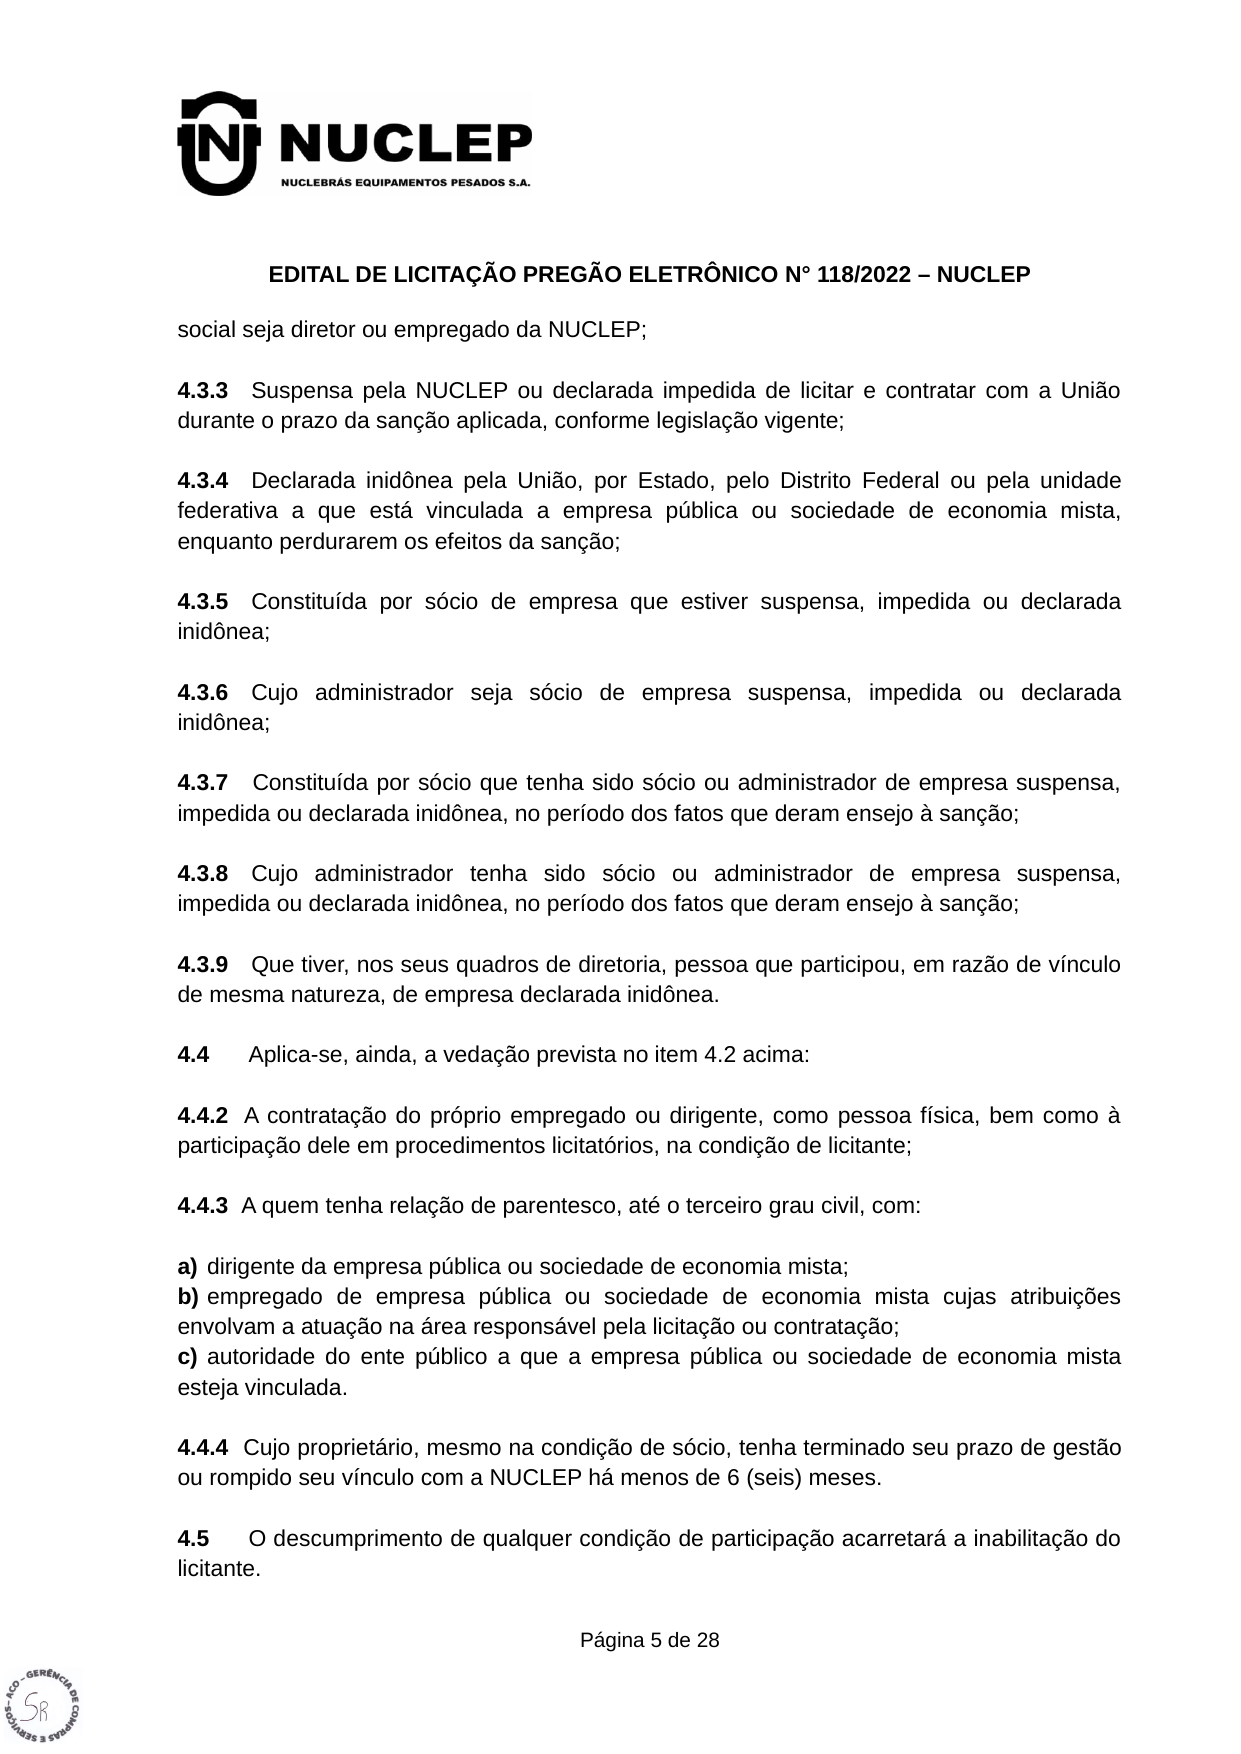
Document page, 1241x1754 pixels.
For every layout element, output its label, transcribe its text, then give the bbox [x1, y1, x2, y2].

list Cujo administrador seja sócio de empresa suspensa, impedida ou declarada inidônea; [177, 679, 1122, 735]
list A quem tenha relação de parentesco, até o terceiro grau civil, com: [177, 1192, 1122, 1219]
picture [177, 91, 532, 196]
list Constituída por sócio que tenha sido sócio ou administrador de empresa suspensa, impedida ou declarada inidônea, no período dos fatos que deram ensejo à sanção; [177, 769, 1122, 826]
list dirigente da empresa pública ou sociedade de economia mista; [177, 1253, 1122, 1279]
list autoridade do ente público a que a empresa pública ou sociedade de economia mista esteja vinculada. [177, 1343, 1122, 1400]
list Cujo administrador tenha sido sócio ou administrador de empresa suspensa, impedida ou declarada inidônea, no período dos fatos que deram ensejo à sanção; [177, 860, 1122, 917]
list Constituída por sócio de empresa que estiver suspensa, impedida ou declarada inidônea; [177, 588, 1122, 645]
list Cujo proprietário, mesmo na condição de sócio, tenha terminado seu prazo de gestão ou rompido seu vínculo com a NUCLEP há menos de 6 (seis) meses. [177, 1434, 1122, 1491]
list Suspensa pela NUCLEP ou declarada impedida de licitar e contratar com a União durante o prazo da sanção aplicada, conforme legislação vigente; [177, 377, 1122, 433]
list O descumprimento de qualquer condição de participação acarretará a inabilitação do licitante. [177, 1524, 1122, 1581]
list social seja diretor ou empregado da NUCLEP; [177, 316, 1122, 343]
picture [3, 1667, 85, 1744]
list Que tiver, nos seus quadros de diretoria, pessoa que participou, em razão de vínculo de mesma natureza, de empresa declarada inidônea. [177, 951, 1122, 1007]
list empregado de empresa pública ou sociedade de economia mista cujas atribuições envolvam a atuação na área responsável pela licitação ou contratação; [177, 1283, 1122, 1339]
list A contratação do próprio empregado ou dirigente, como pessoa física, bem como à participação dele em procedimentos licitatórios, na condição de licitante; [177, 1102, 1122, 1158]
list Declarada inidônea pela União, por Estado, pelo Distrito Federal ou pela unidade federativa a que está vinculada a empresa pública ou sociedade de economia mista, enquanto perdurarem os efeitos da sanção; [177, 467, 1122, 554]
list Aplica-se, ainda, a vedação prevista no item 4.2 acima: [177, 1041, 1122, 1068]
